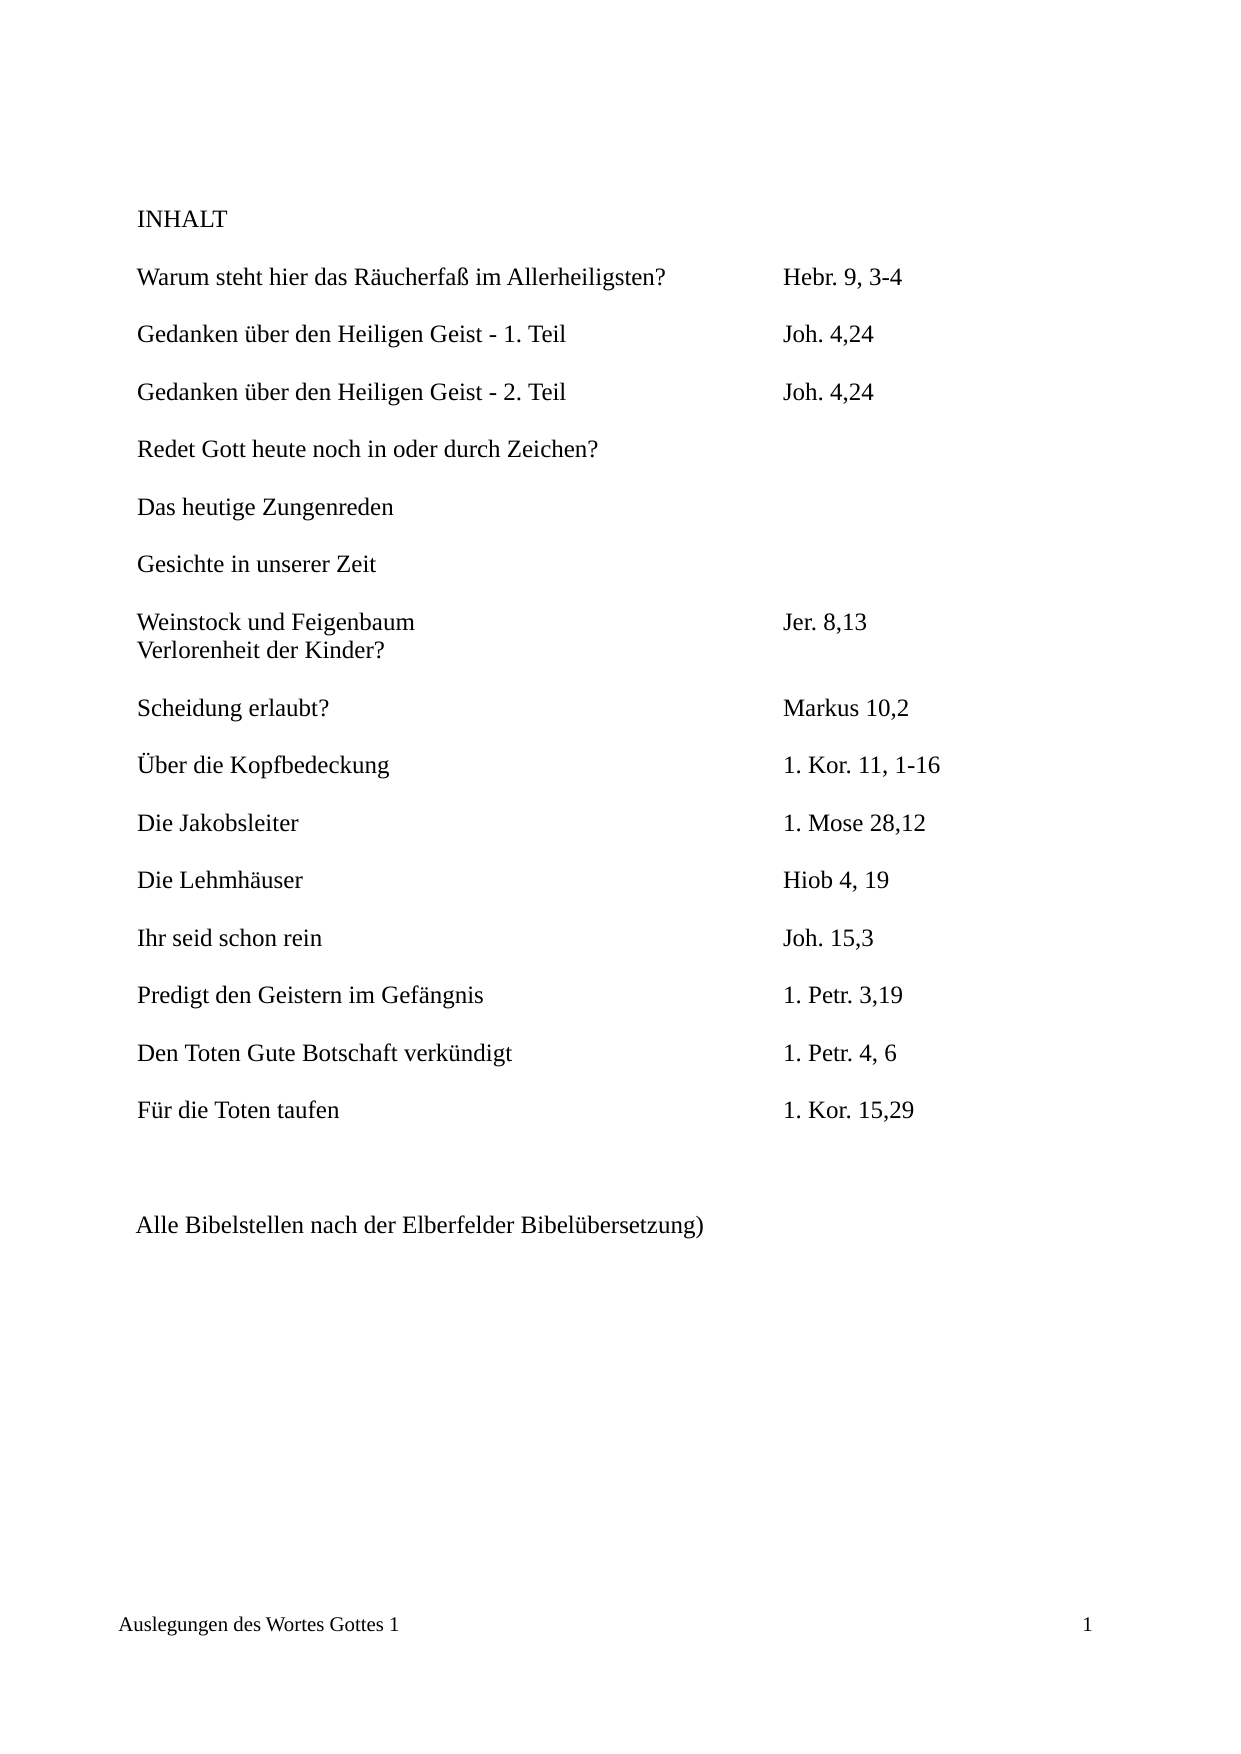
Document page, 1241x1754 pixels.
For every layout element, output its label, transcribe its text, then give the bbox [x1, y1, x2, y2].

text Das heutige Zungenreden [118, 492, 1122, 521]
text Über die Kopfbedeckung 1. Kor. 11, 1-16 [118, 751, 1122, 779]
text Gedanken über den Heiligen Geist - 2. Teil Joh. 4,24 [118, 377, 1122, 406]
text Scheidung erlaubt? Markus 10,2 [118, 693, 1122, 722]
text Warum steht hier das Räucherfaß im Allerheiligsten? Hebr. 9, 3-4 [118, 262, 1122, 291]
text Alle Bibelstellen nach der Elberfelder Bibelübersetzung) [118, 1211, 1122, 1239]
text Redet Gott heute noch in oder durch Zeichen? [118, 434, 1122, 463]
text Gesichte in unserer Zeit [118, 549, 1122, 578]
text Predigt den Geistern im Gefängnis 1. Petr. 3,19 [118, 981, 1122, 1009]
text Für die Toten taufen 1. Kor. 15,29 [118, 1096, 1122, 1124]
text Weinstock und Feigenbaum Jer. 8,13 [118, 607, 1122, 636]
text Ihr seid schon rein Joh. 15,3 [118, 923, 1122, 952]
text Verlorenheit der Kinder? [118, 636, 1122, 664]
text Die Jakobsleiter 1. Mose 28,12 [118, 808, 1122, 837]
text INHALT [118, 204, 1122, 233]
text Die Lehmhäuser Hiob 4, 19 [118, 866, 1122, 894]
text Den Toten Gute Botschaft verkündigt 1. Petr. 4, 6 [118, 1038, 1122, 1067]
text Gedanken über den Heiligen Geist - 1. Teil Joh. 4,24 [118, 319, 1122, 348]
